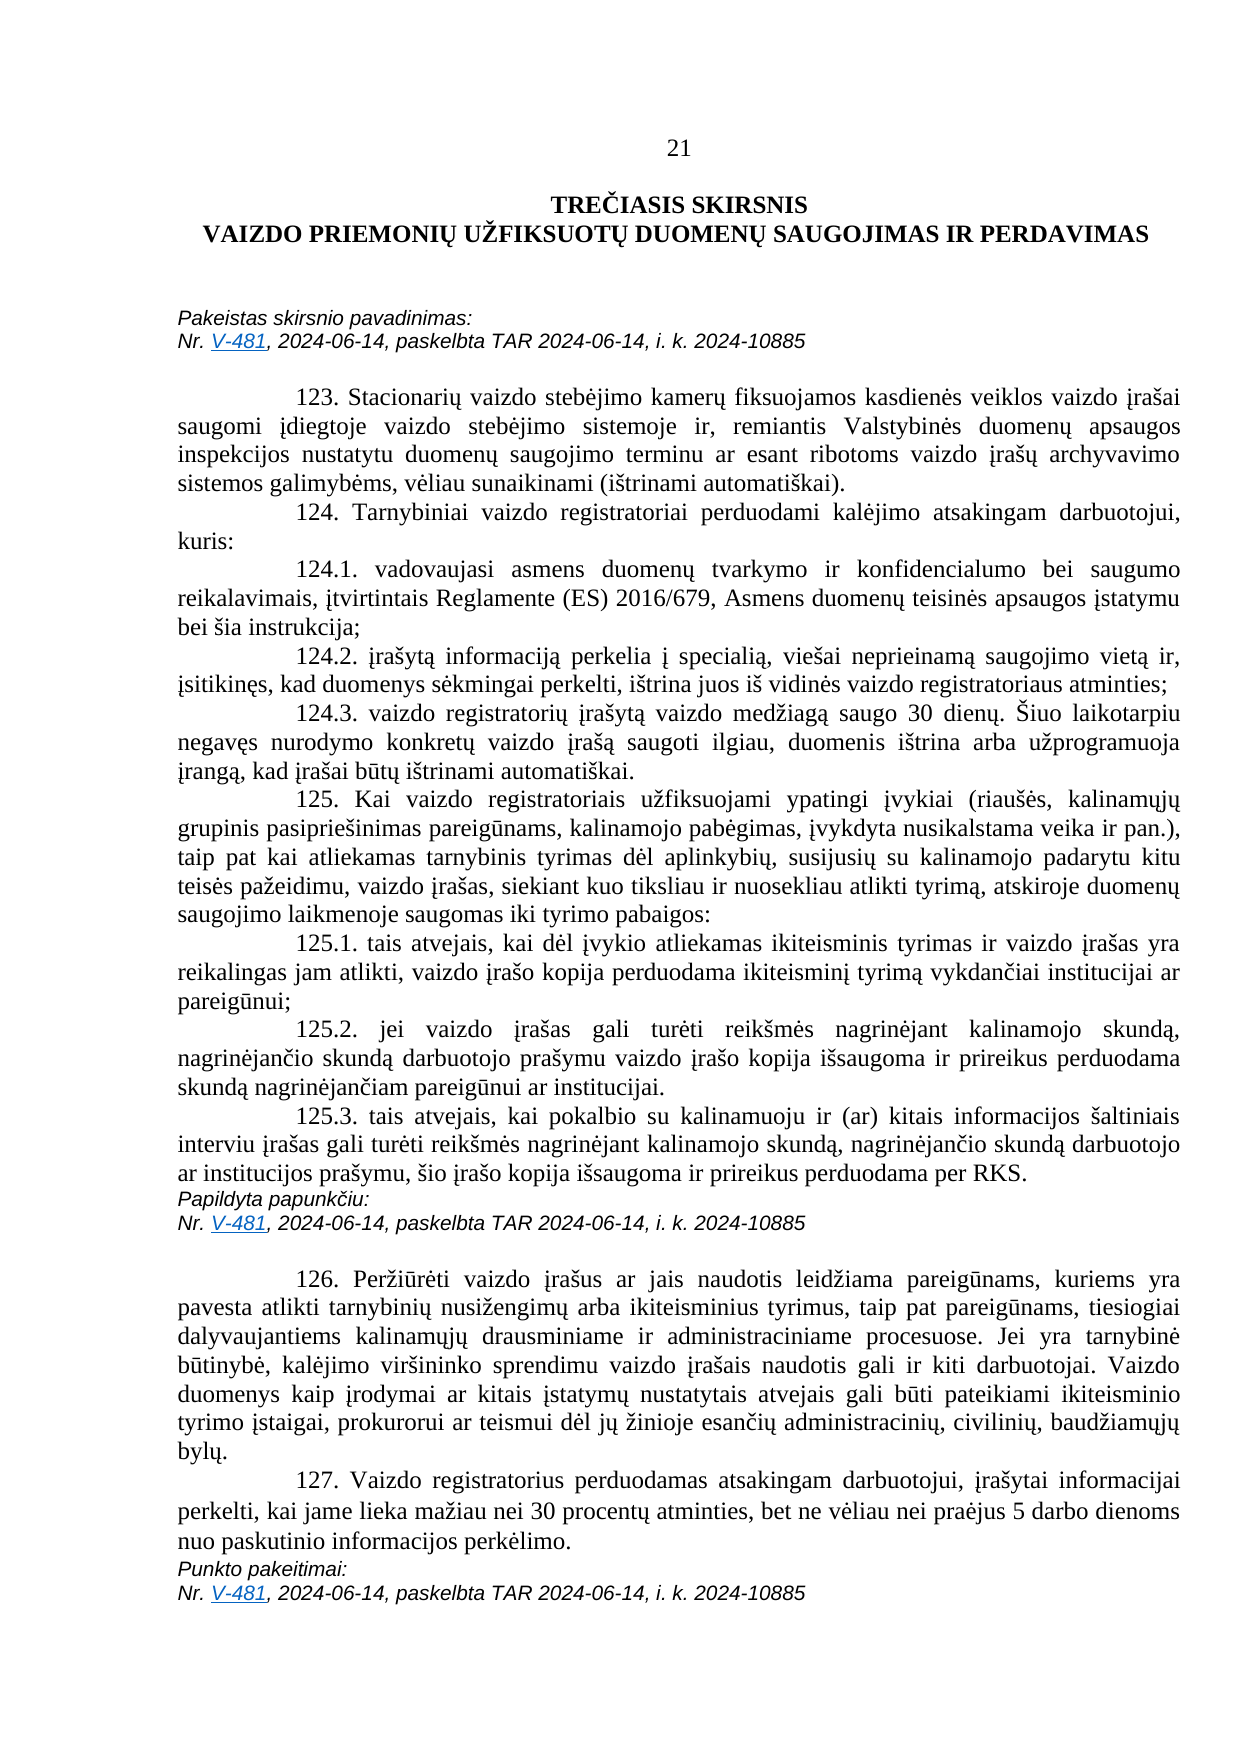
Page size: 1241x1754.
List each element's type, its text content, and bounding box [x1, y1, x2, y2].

text 124.3. vaizdo registratorių įrašytą vaizdo medžiagą saugo 30 dienų. Šiuo laikotarpiu negavęs nurodymo konkretų vaizdo įrašą saugoti ilgiau, duomenis ištrina arba užprogramuoja įrangą, kad įrašai būtų ištrinami automatiškai. [177, 698, 1181, 784]
text Papildyta papunkčiu: [177, 1187, 1181, 1211]
text 124.2. įrašytą informaciją perkelia į specialią, viešai neprieinamą saugojimo vietą ir, įsitikinęs, kad duomenys sėkmingai perkelti, ištrina juos iš vidinės vaizdo registratoriaus atminties; [177, 641, 1181, 698]
text 123. Stacionarių vaizdo stebėjimo kamerų fiksuojamos kasdienės veiklos vaizdo įrašai saugomi įdiegtoje vaizdo stebėjimo sistemoje ir, remiantis Valstybinės duomenų apsaugos inspekcijos nustatytu duomenų saugojimo terminu ar esant ribotoms vaizdo įrašų archyvavimo sistemos galimybėms, vėliau sunaikinami (ištrinami automatiškai). [177, 382, 1181, 497]
text TREČIASIS SKIRSNIS [177, 190, 1181, 219]
text 125.3. tais atvejais, kai pokalbio su kalinamuoju ir (ar) kitais informacijos šaltiniais interviu įrašas gali turėti reikšmės nagrinėjant kalinamojo skundą, nagrinėjančio skundą darbuotojo ar institucijos prašymu, šio įrašo kopija išsaugoma ir prireikus perduodama per RKS. [177, 1101, 1181, 1187]
text Nr. V-481, 2024-06-14, paskelbta TAR 2024-06-14, i. k. 2024-10885 [177, 1581, 1181, 1605]
text 124. Tarnybiniai vaizdo registratoriai perduodami kalėjimo atsakingam darbuotojui, kuris: [177, 497, 1181, 554]
text 125. Kai vaizdo registratoriais užfiksuojami ypatingi įvykiai (riaušės, kalinamųjų grupinis pasipriešinimas pareigūnams, kalinamojo pabėgimas, įvykdyta nusikalstama veika ir pan.), taip pat kai atliekamas tarnybinis tyrimas dėl aplinkybių, susijusių su kalinamojo padarytu kitu teisės pažeidimu, vaizdo įrašas, siekiant kuo tiksliau ir nuosekliau atlikti tyrimą, atskiroje duomenų saugojimo laikmenoje saugomas iki tyrimo pabaigos: [177, 784, 1181, 928]
text 124.1. vadovaujasi asmens duomenų tvarkymo ir konfidencialumo bei saugumo reikalavimais, įtvirtintais Reglamente (ES) 2016/679, Asmens duomenų teisinės apsaugos įstatymu bei šia instrukcija; [177, 554, 1181, 641]
text VAIZDO PRIEMONIŲ UŽFIKSUOTŲ DUOMENŲ SAUGOJIMAS IR PERDAVIMAS [177, 219, 1181, 248]
text Nr. V-481, 2024-06-14, paskelbta TAR 2024-06-14, i. k. 2024-10885 [177, 329, 1181, 353]
text 125.2. jei vaizdo įrašas gali turėti reikšmės nagrinėjant kalinamojo skundą, nagrinėjančio skundą darbuotojo prašymu vaizdo įrašo kopija išsaugoma ir prireikus perduodama skundą nagrinėjančiam pareigūnui ar institucijai. [177, 1014, 1181, 1101]
text Nr. V-481, 2024-06-14, paskelbta TAR 2024-06-14, i. k. 2024-10885 [177, 1211, 1181, 1235]
text Punkto pakeitimai: [177, 1557, 1181, 1581]
text 126. Peržiūrėti vaizdo įrašus ar jais naudotis leidžiama pareigūnams, kuriems yra pavesta atlikti tarnybinių nusižengimų arba ikiteisminius tyrimus, taip pat pareigūnams, tiesiogiai dalyvaujantiems kalinamųjų drausminiame ir administraciniame procesuose. Jei yra tarnybinė būtinybė, kalėjimo viršininko sprendimu vaizdo įrašais naudotis gali ir kiti darbuotojai. Vaizdo duomenys kaip įrodymai ar kitais įstatymų nustatytais atvejais gali būti pateikiami ikiteisminio tyrimo įstaigai, prokurorui ar teismui dėl jų žinioje esančių administracinių, civilinių, baudžiamųjų bylų. [177, 1264, 1181, 1465]
text Pakeistas skirsnio pavadinimas: [177, 305, 1181, 329]
text 127. Vaizdo registratorius perduodamas atsakingam darbuotojui, įrašytai informacijai perkelti, kai jame lieka mažiau nei 30 procentų atminties, bet ne vėliau nei praėjus 5 darbo dienoms nuo paskutinio informacijos perkėlimo. [177, 1465, 1181, 1555]
text 125.1. tais atvejais, kai dėl įvykio atliekamas ikiteisminis tyrimas ir vaizdo įrašas yra reikalingas jam atlikti, vaizdo įrašo kopija perduodama ikiteisminį tyrimą vykdančiai institucijai ar pareigūnui; [177, 928, 1181, 1014]
